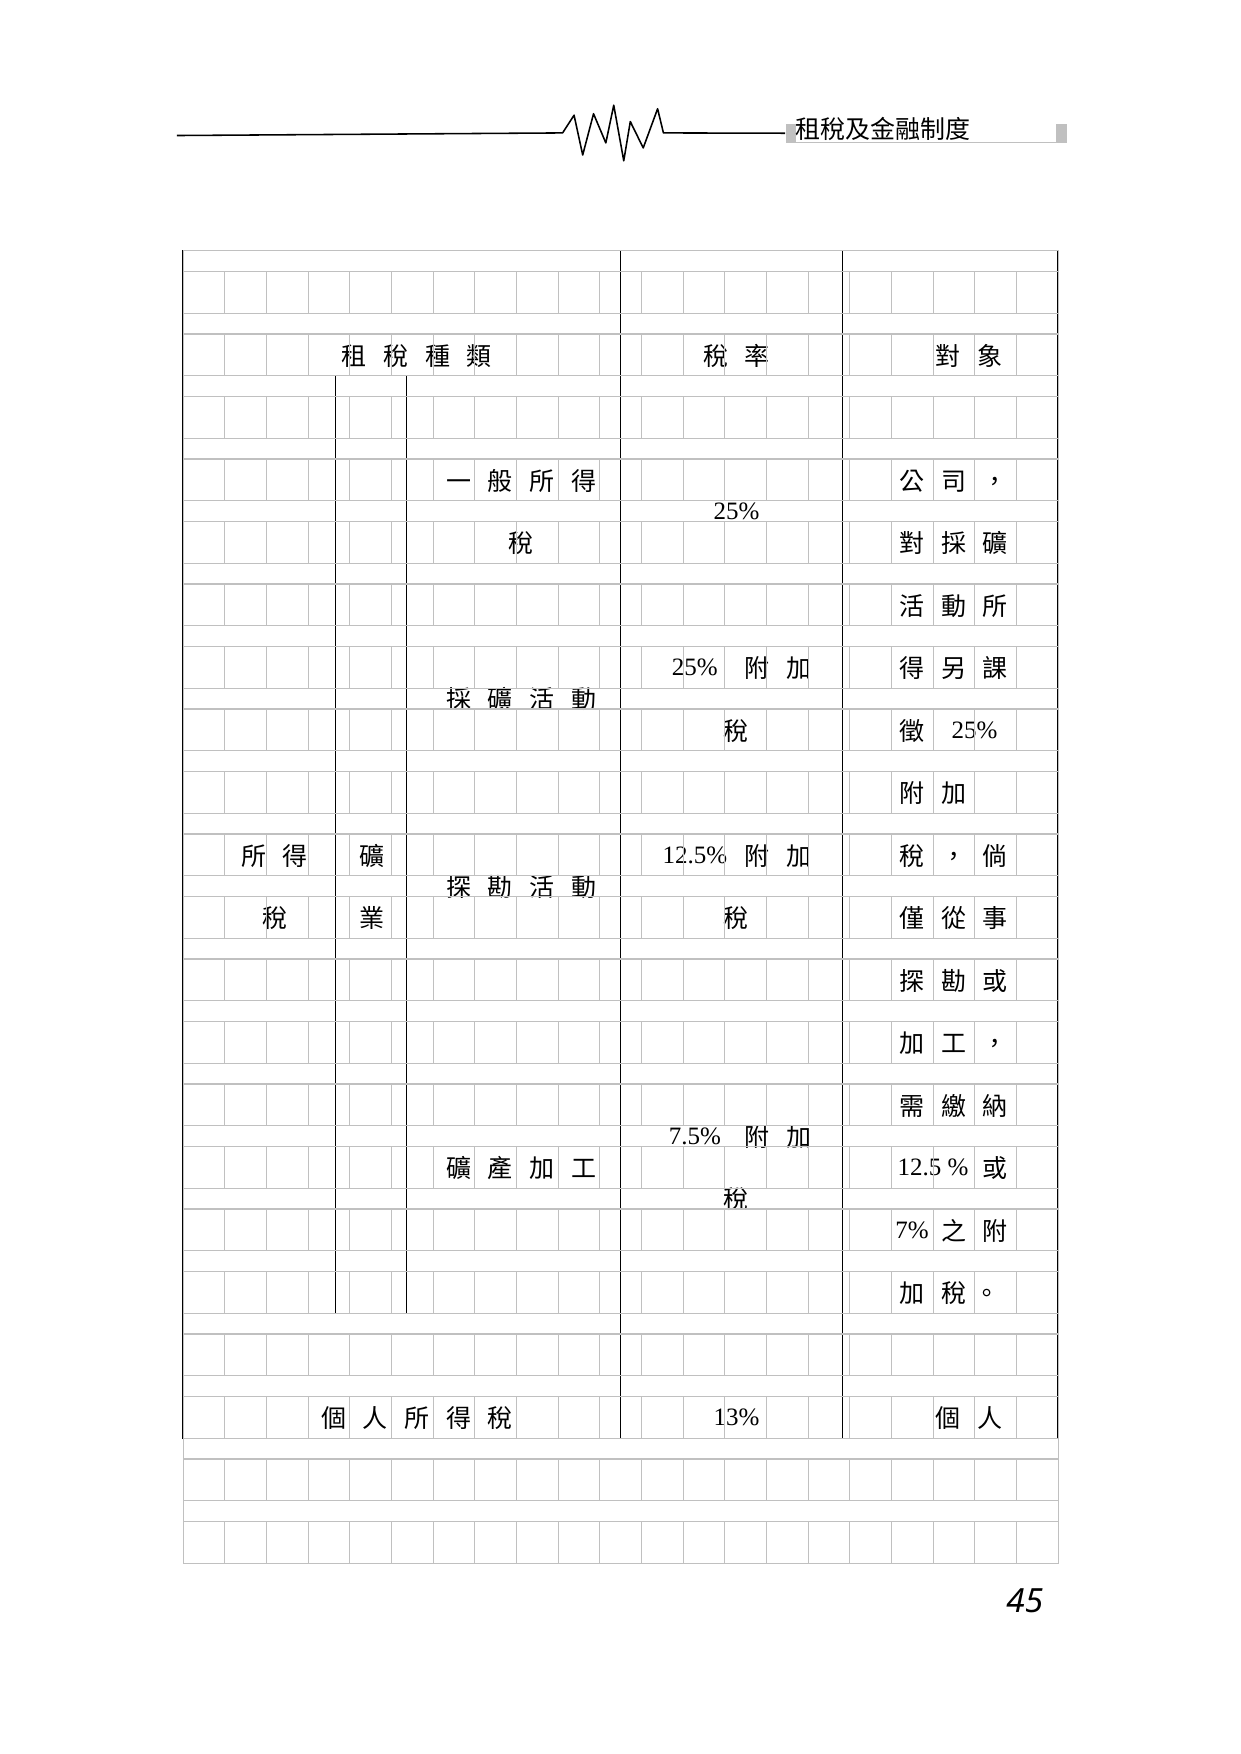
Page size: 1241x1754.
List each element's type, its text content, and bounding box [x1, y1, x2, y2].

table_cell [392, 1335, 433, 1375]
table_cell [600, 1210, 620, 1250]
table_cell 公司所得稅 [184, 1064, 335, 1083]
table_cell 採礦活動 [452, 689, 491, 708]
table_header 稅率 [642, 335, 683, 375]
table_header 對象 [1017, 272, 1057, 313]
table_cell [392, 1147, 406, 1188]
table_cell [559, 1272, 599, 1313]
table_cell 一般所得稅 [407, 439, 620, 458]
table_cell 採礦活動 [407, 647, 433, 688]
table_cell [336, 439, 406, 458]
table_cell [336, 814, 406, 833]
table_cell 公司所得稅 [184, 1272, 224, 1313]
table_cell [350, 522, 391, 563]
table_cell [559, 1022, 599, 1063]
table_header 對象 [892, 272, 933, 313]
table_cell 公司，對採礦活動所得另課徵25%附加稅，倘僅從事探勘或加工，需繳納12.5 %或7%之附加稅。 [934, 897, 974, 938]
table_cell 探勘活動 [559, 835, 599, 875]
table_cell 採礦活動 [407, 585, 433, 625]
table_cell [725, 460, 766, 500]
table_cell 公司所得稅 [267, 585, 308, 625]
table_cell 公司，對採礦活動所得另課徵25%附加稅，倘僅從事探勘或加工，需繳納12.5 %或7%之附加稅。 [975, 1085, 1016, 1125]
table_cell 12.5%附加稅 [642, 835, 683, 875]
table_cell [642, 397, 683, 438]
table_header 對象 [975, 272, 1016, 313]
table_cell 25%附加稅 [809, 710, 842, 750]
table_cell 公司，對採礦活動所得另課徵25%附加稅，倘僅從事探勘或加工，需繳納12.5 %或7%之附加稅。 [843, 1126, 1057, 1146]
table_cell 公司，對採礦活動所得另課徵25%附加稅，倘僅從事探勘或加工，需繳納12.5 %或7%之附加稅。 [1017, 835, 1057, 875]
table_header 租稅種類 [392, 335, 433, 375]
table_cell 公司所得稅 [309, 897, 335, 938]
table_cell 公司，對採礦活動所得另課徵25%附加稅，倘僅從事探勘或加工，需繳納12.5 %或7%之附加稅。 [892, 460, 933, 500]
table_cell [336, 960, 349, 1000]
table_cell [336, 397, 349, 438]
table_cell [809, 522, 842, 563]
table_cell 12.5%附加稅 [621, 897, 641, 938]
table_cell 探勘活動 [517, 772, 558, 813]
table_header 對象 [975, 335, 1016, 375]
table_cell 25%附加稅 [642, 585, 683, 625]
table_cell 13% [725, 1397, 766, 1438]
table_cell [642, 522, 683, 563]
table_cell [684, 522, 724, 563]
table_cell 公司，對採礦活動所得另課徵25%附加稅，倘僅從事探勘或加工，需繳納12.5 %或7%之附加稅。 [850, 460, 891, 500]
table_cell 公司，對採礦活動所得另課徵25%附加稅，倘僅從事探勘或加工，需繳納12.5 %或7%之附加稅。 [850, 960, 891, 1000]
table_cell [336, 1147, 349, 1188]
table_cell 探勘活動 [589, 876, 620, 896]
table_cell 25%附加稅 [684, 585, 724, 625]
table_cell 探勘活動 [586, 883, 593, 896]
table_cell 7.5%附加稅 [767, 1022, 808, 1063]
table_cell [184, 1397, 224, 1438]
table_cell [600, 1397, 620, 1438]
table_cell 公司，對採礦活動所得另課徵25%附加稅，倘僅從事探勘或加工，需繳納12.5 %或7%之附加稅。 [934, 1210, 974, 1250]
table_header 稅率 [621, 335, 641, 375]
table_cell 採礦活動 [475, 710, 516, 750]
table_cell 公司，對採礦活動所得另課徵25%附加稅，倘僅從事探勘或加工，需繳納12.5 %或7%之附加稅。 [850, 1210, 891, 1250]
table_header 租稅種類 [350, 335, 391, 375]
table_cell 公司所得稅 [184, 1251, 335, 1271]
table_cell 7.5%附加稅 [621, 1147, 641, 1188]
table_cell 25%附加稅 [642, 647, 683, 688]
table_cell 公司所得稅 [184, 1126, 335, 1146]
table_cell 一般所得稅 [517, 522, 558, 563]
table_cell 公司，對採礦活動所得另課徵25%附加稅，倘僅從事探勘或加工，需繳納12.5 %或7%之附加稅。 [975, 460, 1016, 500]
table_cell 探勘活動 [475, 835, 516, 875]
table_cell 公司，對採礦活動所得另課徵25%附加稅，倘僅從事探勘或加工，需繳納12.5 %或7%之附加稅。 [934, 397, 974, 438]
table_cell 公司，對採礦活動所得另課徵25%附加稅，倘僅從事探勘或加工，需繳納12.5 %或7%之附加稅。 [934, 960, 974, 1000]
table_cell [809, 460, 842, 500]
table_cell 加 [517, 1147, 558, 1188]
table_cell [350, 585, 391, 625]
table_cell 公司，對採礦活動所得另課徵25%附加稅，倘僅從事探勘或加工，需繳納12.5 %或7%之附加稅。 [1017, 585, 1057, 625]
table_cell [621, 439, 842, 458]
table_cell [767, 522, 808, 563]
table_cell 公司，對採礦活動所得另課徵25%附加稅，倘僅從事探勘或加工，需繳納12.5 %或7%之附加稅。 [975, 647, 1016, 688]
table_cell 公司，對採礦活動所得另課徵25%附加稅，倘僅從事探勘或加工，需繳納12.5 %或7%之附加稅。 [892, 835, 933, 875]
table_cell 12.5%附加稅 [809, 897, 842, 938]
table_cell 公司所得稅 [309, 835, 335, 875]
table_cell 公司，對採礦活動所得另課徵25%附加稅，倘僅從事探勘或加工，需繳納12.5 %或7%之附加稅。 [1017, 522, 1057, 563]
table_cell 公司，對採礦活動所得另課徵25%附加稅，倘僅從事探勘或加工，需繳納12.5 %或7%之附加稅。 [934, 1147, 974, 1188]
table_cell 探勘活動 [407, 751, 620, 771]
table_cell 一般所得稅 [475, 397, 516, 438]
table_cell 探勘活動 [600, 897, 620, 938]
table_cell [517, 960, 558, 1000]
table_cell [407, 1022, 433, 1063]
table_cell 公司，對採礦活動所得另課徵25%附加稅，倘僅從事探勘或加工，需繳納12.5 %或7%之附加稅。 [934, 585, 974, 625]
table_cell 公司所得稅 [225, 1085, 266, 1125]
table_cell [336, 501, 406, 521]
table_cell 公司，對採礦活動所得另課徵25%附加稅，倘僅從事探勘或加工，需繳納12.5 %或7%之附加稅。 [850, 585, 891, 625]
table_cell 公司，對採礦活動所得另課徵25%附加稅，倘僅從事探勘或加工，需繳納12.5 %或7%之附加稅。 [975, 710, 1016, 750]
table_cell 礦 [434, 1147, 474, 1188]
table_cell 12.5%附加稅 [684, 772, 724, 813]
table_cell 13% [767, 1335, 808, 1375]
table_cell 公司所得稅 [309, 522, 335, 563]
table_header 租稅種類 [475, 272, 516, 313]
table_cell 公司所得稅 [184, 460, 224, 500]
table_cell 探勘活動 [475, 772, 516, 813]
table_cell [559, 1210, 599, 1250]
table_header 對象 [850, 335, 891, 375]
table_header 對象 [843, 251, 1057, 271]
table_cell 探勘活動 [559, 772, 599, 813]
table_cell 公司所得稅 [267, 897, 308, 938]
table_cell [336, 1126, 406, 1146]
table_cell [475, 1272, 516, 1313]
table_header 租稅種類 [434, 272, 474, 313]
table_header 租稅種類 [225, 272, 266, 313]
table_cell 公司，對採礦活動所得另課徵25%附加稅，倘僅從事探勘或加工，需繳納12.5 %或7%之附加稅。 [1017, 772, 1057, 813]
table_cell [336, 876, 406, 896]
table_cell 公司所得稅 [267, 1272, 308, 1313]
table_cell 公司所得稅 [184, 1147, 224, 1188]
table_cell 25%附加稅 [684, 710, 724, 750]
table_cell 公司所得稅 [184, 710, 224, 750]
table_cell 25%附加稅 [621, 564, 842, 583]
table_cell 公司，對採礦活動所得另課徵25%附加稅，倘僅從事探勘或加工，需繳納12.5 %或7%之附加稅。 [843, 1064, 1057, 1083]
table_cell 25%附加稅 [725, 585, 766, 625]
table_cell [559, 1085, 599, 1125]
table_cell 探勘活動 [407, 835, 433, 875]
table_cell [434, 1335, 474, 1375]
table_cell [684, 397, 724, 438]
table_header 稅率 [621, 272, 641, 313]
table_cell 公司所得稅 [267, 835, 308, 875]
table_cell 公司，對採礦活動所得另課徵25%附加稅，倘僅從事探勘或加工，需繳納12.5 %或7%之附加稅。 [843, 1251, 1057, 1271]
table_cell 探勘活動 [452, 876, 490, 896]
table_cell 探勘活動 [559, 897, 599, 938]
table_cell 公司，對採礦活動所得另課徵25%附加稅，倘僅從事探勘或加工，需繳納12.5 %或7%之附加稅。 [1017, 710, 1057, 750]
table_header 對象 [934, 272, 974, 313]
table_cell [336, 1001, 406, 1021]
table_cell 公司所得稅 [225, 960, 266, 1000]
table_cell 公司所得稅 [225, 835, 266, 875]
table_cell 7.5%附加稅 [793, 1126, 842, 1146]
table_cell 一般所得稅 [434, 522, 474, 563]
table_cell 一般所得稅 [434, 397, 474, 438]
table_cell 12.5%附加稅 [809, 835, 842, 875]
table_cell 業 [350, 897, 391, 938]
table_cell 7.5%附加稅 [642, 1147, 683, 1188]
table_cell [642, 460, 683, 500]
table_cell 公司，對採礦活動所得另課徵25%附加稅，倘僅從事探勘或加工，需繳納12.5 %或7%之附加稅。 [892, 397, 933, 438]
table_cell [350, 772, 391, 813]
table_header 對象 [843, 335, 849, 375]
table_cell 12.5%附加稅 [621, 876, 842, 896]
table_cell 採礦活動 [434, 710, 474, 750]
table_cell [725, 397, 766, 438]
table_cell 公司，對採礦活動所得另課徵25%附加稅，倘僅從事探勘或加工，需繳納12.5 %或7%之附加稅。 [892, 897, 933, 938]
table_cell [517, 1022, 558, 1063]
table_cell 7.5%附加稅 [684, 1210, 724, 1250]
table_cell 公司所得稅 [225, 1210, 266, 1250]
table_cell 探勘活動 [600, 835, 620, 875]
table_cell 公司，對採礦活動所得另課徵25%附加稅，倘僅從事探勘或加工，需繳納12.5 %或7%之附加稅。 [843, 626, 1057, 646]
table_cell 7.5%附加稅 [809, 1085, 842, 1125]
table_cell [350, 397, 391, 438]
table_cell 公司，對採礦活動所得另課徵25%附加稅，倘僅從事探勘或加工，需繳納12.5 %或7%之附加稅。 [1017, 960, 1057, 1000]
table_header 稅率 [725, 272, 766, 313]
table_header 稅率 [767, 335, 808, 375]
table_cell [184, 1314, 620, 1333]
table_cell 探勘活動 [434, 897, 474, 938]
table_cell [892, 1397, 933, 1438]
table_cell [934, 1335, 974, 1375]
table_header 對象 [850, 272, 891, 313]
table_cell 25%附加稅 [767, 647, 808, 688]
table_cell [336, 897, 349, 938]
table_cell 探勘活動 [546, 876, 577, 896]
table_cell 公司，對採礦活動所得另課徵25%附加稅，倘僅從事探勘或加工，需繳納12.5 %或7%之附加稅。 [1017, 647, 1057, 688]
table_cell [392, 897, 406, 938]
table_cell 公司所得稅 [309, 1210, 335, 1250]
table_cell 公司所得稅 [184, 1001, 335, 1021]
table_cell [350, 1272, 391, 1313]
table_header 租稅種類 [350, 272, 391, 313]
table_cell [336, 1251, 406, 1271]
table_cell 一般所得稅 [517, 397, 558, 438]
table_cell 12.5%附加稅 [767, 897, 808, 938]
table_cell 7.5%附加稅 [809, 1210, 842, 1250]
table_cell 探勘活動 [407, 814, 620, 833]
table_cell 公司所得稅 [184, 564, 335, 583]
table_cell [407, 1085, 433, 1125]
table_cell [350, 1210, 391, 1250]
table_cell [392, 1272, 406, 1313]
table_cell [392, 1022, 406, 1063]
table_cell 25%附加稅 [621, 585, 641, 625]
table_cell 探勘活動 [517, 835, 558, 875]
table_cell 7.5%附加稅 [742, 1189, 842, 1208]
table_cell [475, 1085, 516, 1125]
table_cell 13% [642, 1397, 683, 1438]
table_cell 7.5%附加稅 [725, 1022, 766, 1063]
table_cell 公司，對採礦活動所得另課徵25%附加稅，倘僅從事探勘或加工，需繳納12.5 %或7%之附加稅。 [1017, 397, 1057, 438]
table_cell 探勘活動 [475, 897, 516, 938]
table_cell 個 [309, 1397, 349, 1438]
table_cell [336, 1085, 349, 1125]
table_cell 12.5%附加稅 [725, 835, 766, 875]
table_cell 公司，對採礦活動所得另課徵25%附加稅，倘僅從事探勘或加工，需繳納12.5 %或7%之附加稅。 [892, 1147, 933, 1188]
table_cell 公司，對採礦活動所得另課徵25%附加稅，倘僅從事探勘或加工，需繳納12.5 %或7%之附加稅。 [843, 1001, 1057, 1021]
table_cell [336, 689, 406, 708]
table_cell 公司，對採礦活動所得另課徵25%附加稅，倘僅從事探勘或加工，需繳納12.5 %或7%之附加稅。 [934, 522, 974, 563]
table_cell 公司，對採礦活動所得另課徵25%附加稅，倘僅從事探勘或加工，需繳納12.5 %或7%之附加稅。 [975, 772, 1016, 813]
table_cell [392, 522, 406, 563]
table_cell 公司，對採礦活動所得另課徵25%附加稅，倘僅從事探勘或加工，需繳納12.5 %或7%之附加稅。 [892, 1272, 933, 1313]
table_cell 7.5%附加稅 [767, 1085, 808, 1125]
table_cell [336, 1272, 349, 1313]
table_cell 公司，對採礦活動所得另課徵25%附加稅，倘僅從事探勘或加工，需繳納12.5 %或7%之附加稅。 [892, 710, 933, 750]
table_cell 12.5%附加稅 [809, 772, 842, 813]
table_header 租稅種類 [184, 335, 224, 375]
table_cell [621, 397, 641, 438]
table_cell 公司所得稅 [184, 585, 224, 625]
table_cell 一般所得稅 [517, 460, 558, 500]
table_cell 探勘活動 [579, 883, 587, 895]
table_header 稅率 [621, 251, 842, 271]
table_cell [350, 1085, 391, 1125]
table_cell 25% [621, 501, 842, 521]
table_header 稅率 [809, 335, 842, 375]
table_cell [350, 1022, 391, 1063]
table_cell [392, 585, 406, 625]
table_cell [336, 626, 406, 646]
table_cell 公司，對採礦活動所得另課徵25%附加稅，倘僅從事探勘或加工，需繳納12.5 %或7%之附加稅。 [843, 376, 1057, 396]
table_cell 公司所得稅 [184, 1210, 224, 1250]
table_header 租稅種類 [225, 335, 266, 375]
table_cell 公司，對採礦活動所得另課徵25%附加稅，倘僅從事探勘或加工，需繳納12.5 %或7%之附加稅。 [850, 897, 891, 938]
table_cell 7.5%附加稅 [642, 1210, 683, 1250]
table_cell 7.5%附加稅 [621, 939, 842, 958]
table_cell 7.5%附加稅 [809, 960, 842, 1000]
table_cell 公司所得稅 [309, 1147, 335, 1188]
table_cell 7.5%附加稅 [767, 1147, 808, 1188]
table_cell 公司所得稅 [309, 710, 335, 750]
table_cell 7.5%附加稅 [621, 1085, 641, 1125]
table_cell 採礦活動 [559, 585, 599, 625]
table_cell [892, 1335, 933, 1375]
table_cell 公司所得稅 [225, 1272, 266, 1313]
table_cell [600, 1085, 620, 1125]
table_cell 公司，對採礦活動所得另課徵25%附加稅，倘僅從事探勘或加工，需繳納12.5 %或7%之附加稅。 [1017, 1272, 1057, 1313]
table_cell 7.5%附加稅 [684, 1022, 724, 1063]
table_cell 7.5%附加稅 [621, 1126, 746, 1146]
table_cell [475, 1335, 516, 1375]
table_cell 公司，對採礦活動所得另課徵25%附加稅，倘僅從事探勘或加工，需繳納12.5 %或7%之附加稅。 [843, 564, 1057, 583]
table_cell 公司所得稅 [309, 460, 335, 500]
table_cell 13% [809, 1335, 842, 1375]
table_cell 公司所得稅 [267, 710, 308, 750]
table_cell [843, 1335, 849, 1375]
table_cell 得 [434, 1397, 474, 1438]
table_cell 一般所得稅 [600, 460, 620, 500]
table_cell 採礦活動 [600, 710, 620, 750]
table_cell [1017, 1335, 1057, 1375]
table_cell [336, 522, 349, 563]
table_cell [392, 647, 406, 688]
table_header 稅率 [725, 335, 766, 375]
table_cell [517, 1210, 558, 1250]
table_cell 公司，對採礦活動所得另課徵25%附加稅，倘僅從事探勘或加工，需繳納12.5 %或7%之附加稅。 [975, 897, 1016, 938]
table_cell [407, 1064, 620, 1083]
table_header 稅率 [809, 272, 842, 313]
table_cell [621, 522, 641, 563]
table_cell 公司所得稅 [184, 814, 335, 833]
table_cell 7.5%附加稅 [642, 1022, 683, 1063]
table_cell 公司，對採礦活動所得另課徵25%附加稅，倘僅從事探勘或加工，需繳納12.5 %或7%之附加稅。 [975, 1022, 1016, 1063]
table_cell 25%附加稅 [725, 647, 766, 688]
table_cell [1017, 1397, 1057, 1438]
table_cell 7.5%附加稅 [725, 1085, 766, 1125]
table_cell 採礦活動 [407, 564, 620, 583]
table_header 租稅種類 [517, 335, 558, 375]
table_cell 工 [559, 1147, 599, 1188]
table_cell 公司所得稅 [184, 772, 224, 813]
table_cell 公司所得稅 [184, 501, 335, 521]
table_cell [350, 1335, 391, 1375]
table_cell 一般所得稅 [559, 397, 599, 438]
table_cell 公司，對採礦活動所得另課徵25%附加稅，倘僅從事探勘或加工，需繳納12.5 %或7%之附加稅。 [934, 1272, 974, 1313]
table_cell 公司，對採礦活動所得另課徵25%附加稅，倘僅從事探勘或加工，需繳納12.5 %或7%之附加稅。 [975, 585, 1016, 625]
table_cell 7.5%附加稅 [621, 1001, 842, 1021]
table_cell 採礦活動 [517, 585, 558, 625]
table_cell 13% [621, 1335, 641, 1375]
table_cell 12.5%附加稅 [621, 772, 641, 813]
table_cell 探勘活動 [407, 772, 433, 813]
table_cell 7.5%附加稅 [621, 1022, 641, 1063]
table_cell 採礦活動 [586, 695, 593, 708]
table_cell 公司所得稅 [225, 647, 266, 688]
table_cell [336, 1189, 406, 1208]
table_cell 12.5%附加稅 [767, 835, 808, 875]
table_cell [350, 1147, 391, 1188]
table_cell [336, 1064, 406, 1083]
table_cell 採礦活動 [434, 647, 474, 688]
table_header 租稅種類 [184, 314, 620, 333]
table_cell 探勘活動 [517, 897, 558, 938]
table_cell 採礦活動 [475, 585, 516, 625]
table_cell 探勘活動 [407, 897, 433, 938]
table_cell [434, 1272, 474, 1313]
table_cell 25%附加稅 [621, 626, 842, 646]
table_cell 7.5%附加稅 [767, 1210, 808, 1250]
table_header 稅率 [767, 272, 808, 313]
table_cell 7.5%附加稅 [809, 1147, 842, 1188]
table_cell 12.5%附加稅 [642, 897, 683, 938]
table_cell 公司，對採礦活動所得另課徵25%附加稅，倘僅從事探勘或加工，需繳納12.5 %或7%之附加稅。 [892, 772, 933, 813]
table_cell 7.5%附加稅 [725, 960, 766, 1000]
table_cell 公司所得稅 [184, 939, 335, 958]
table_cell 公司所得稅 [184, 626, 335, 646]
table_cell 12.5%附加稅 [684, 835, 724, 875]
table_cell 公司，對採礦活動所得另課徵25%附加稅，倘僅從事探勘或加工，需繳納12.5 %或7%之附加稅。 [1017, 897, 1057, 938]
table_cell [407, 1189, 620, 1208]
table_cell 探勘活動 [505, 876, 544, 896]
table_cell 7.5%附加稅 [684, 960, 724, 1000]
table_cell 公司所得稅 [267, 1210, 308, 1250]
table_cell 公司，對採礦活動所得另課徵25%附加稅，倘僅從事探勘或加工，需繳納12.5 %或7%之附加稅。 [975, 397, 1016, 438]
table_cell 公司，對採礦活動所得另課徵25%附加稅，倘僅從事探勘或加工，需繳納12.5 %或7%之附加稅。 [892, 1022, 933, 1063]
table_cell 公司所得稅 [184, 647, 224, 688]
table_cell 採礦活動 [579, 695, 587, 707]
table_cell 公司，對採礦活動所得另課徵25%附加稅，倘僅從事探勘或加工，需繳納12.5 %或7%之附加稅。 [843, 439, 1057, 458]
table_cell 一般所得稅 [475, 460, 516, 500]
table_cell [407, 939, 620, 958]
table_cell 13% [725, 1335, 766, 1375]
table_cell 公司，對採礦活動所得另課徵25%附加稅，倘僅從事探勘或加工，需繳納12.5 %或7%之附加稅。 [975, 835, 1016, 875]
table_cell 12.5%附加稅 [767, 772, 808, 813]
table_header 租稅種類 [600, 272, 620, 313]
table_cell 採礦活動 [407, 710, 433, 750]
table_cell [392, 1210, 406, 1250]
table_cell [559, 1335, 599, 1375]
table_cell [336, 460, 349, 500]
table_cell 公司，對採礦活動所得另課徵25%附加稅，倘僅從事探勘或加工，需繳納12.5 %或7%之附加稅。 [843, 939, 1057, 958]
table_cell 公司所得稅 [267, 522, 308, 563]
table_cell [517, 1397, 558, 1438]
table_cell 礦 [350, 835, 391, 875]
table_cell 公司，對採礦活動所得另課徵25%附加稅，倘僅從事探勘或加工，需繳納12.5 %或7%之附加稅。 [934, 835, 974, 875]
table_cell [407, 960, 433, 1000]
table_cell 公司，對採礦活動所得另課徵25%附加稅，倘僅從事探勘或加工，需繳納12.5 %或7%之附加稅。 [975, 960, 1016, 1000]
table_cell [392, 772, 406, 813]
table_header 稅率 [642, 272, 683, 313]
table_cell 公司所得稅 [225, 522, 266, 563]
table_cell 25%附加稅 [767, 710, 808, 750]
table_cell 7.5%附加稅 [766, 1126, 791, 1146]
table_cell 公司所得稅 [225, 460, 266, 500]
table_cell [517, 1085, 558, 1125]
table_cell 公司所得稅 [184, 1085, 224, 1125]
table_cell 7.5%附加稅 [684, 1272, 724, 1313]
table_header 租稅種類 [184, 251, 620, 271]
table_cell [434, 1022, 474, 1063]
table_cell 公司，對採礦活動所得另課徵25%附加稅，倘僅從事探勘或加工，需繳納12.5 %或7%之附加稅。 [850, 772, 891, 813]
table_cell [600, 1272, 620, 1313]
table_cell 公司所得稅 [309, 960, 335, 1000]
table_cell [392, 1085, 406, 1125]
table_cell [517, 1335, 558, 1375]
table_cell [184, 1335, 224, 1375]
table_cell 13% [809, 1397, 842, 1438]
table_cell 25%附加稅 [725, 710, 766, 750]
table_header 租稅種類 [184, 272, 224, 313]
table_cell 公司所得稅 [184, 1189, 335, 1208]
table_cell 公司所得稅 [267, 1147, 308, 1188]
table_cell 公司所得稅 [225, 1022, 266, 1063]
table_cell [336, 1022, 349, 1063]
table_cell 公司所得稅 [309, 397, 335, 438]
table_cell 7.5%附加稅 [642, 1272, 683, 1313]
table_cell 7.5%附加稅 [725, 1147, 766, 1188]
table_cell [336, 939, 406, 958]
table_header 租稅種類 [475, 335, 516, 375]
table_cell 公司，對採礦活動所得另課徵25%附加稅，倘僅從事探勘或加工，需繳納12.5 %或7%之附加稅。 [843, 876, 1057, 896]
table_cell 25%附加稅 [642, 710, 683, 750]
table_header 稅率 [684, 272, 724, 313]
table_cell 公司，對採礦活動所得另課徵25%附加稅，倘僅從事探勘或加工，需繳納12.5 %或7%之附加稅。 [934, 1085, 974, 1125]
table_cell [475, 1022, 516, 1063]
table_cell 公司所得稅 [309, 1272, 335, 1313]
table_cell 12.5%附加稅 [621, 751, 842, 771]
table_cell [267, 1397, 308, 1438]
table_cell 7.5%附加稅 [748, 1126, 756, 1146]
table_cell 13% [621, 1397, 641, 1438]
table_cell 公司，對採礦活動所得另課徵25%附加稅，倘僅從事探勘或加工，需繳納12.5 %或7%之附加稅。 [934, 647, 974, 688]
table_header 租稅種類 [267, 272, 308, 313]
table_cell [767, 460, 808, 500]
table_cell 7.5%附加稅 [621, 1272, 641, 1313]
table_cell [600, 1335, 620, 1375]
table_header 稅率 [621, 314, 842, 333]
table_cell 7.5%附加稅 [809, 1272, 842, 1313]
table_cell 公司所得稅 [309, 1022, 335, 1063]
table_cell [684, 460, 724, 500]
table_cell 公司，對採礦活動所得另課徵25%附加稅，倘僅從事探勘或加工，需繳納12.5 %或7%之附加稅。 [934, 710, 974, 750]
table_cell 公司，對採礦活動所得另課徵25%附加稅，倘僅從事探勘或加工，需繳納12.5 %或7%之附加稅。 [934, 460, 974, 500]
table_cell 25%附加稅 [809, 585, 842, 625]
table_cell 公司，對採礦活動所得另課徵25%附加稅，倘僅從事探勘或加工，需繳納12.5 %或7%之附加稅。 [850, 835, 891, 875]
table_cell [850, 1397, 891, 1438]
table_cell 公司，對採礦活動所得另課徵25%附加稅，倘僅從事探勘或加工，需繳納12.5 %或7%之附加稅。 [1017, 1210, 1057, 1250]
table_cell 採礦活動 [559, 647, 599, 688]
table_cell 25%附加稅 [621, 647, 641, 688]
table_cell 7.5%附加稅 [684, 1085, 724, 1125]
table_cell 7.5%附加稅 [725, 1272, 766, 1313]
table_cell [336, 585, 349, 625]
table_cell 公司所得稅 [184, 522, 224, 563]
table_cell [407, 1272, 433, 1313]
table_cell [350, 460, 391, 500]
table_cell [621, 460, 641, 500]
table_cell [809, 397, 842, 438]
table_cell 公司所得稅 [309, 772, 335, 813]
table_cell 探勘活動 [434, 772, 474, 813]
table_cell 公司，對採礦活動所得另課徵25%附加稅，倘僅從事探勘或加工，需繳納12.5 %或7%之附加稅。 [1017, 460, 1057, 500]
table_cell 公司，對採礦活動所得另課徵25%附加稅，倘僅從事探勘或加工，需繳納12.5 %或7%之附加稅。 [843, 501, 1057, 521]
table_cell [350, 960, 391, 1000]
table_cell 公司，對採礦活動所得另課徵25%附加稅，倘僅從事探勘或加工，需繳納12.5 %或7%之附加稅。 [975, 522, 1016, 563]
table_cell 13% [621, 1314, 842, 1333]
table_cell 12.5%附加稅 [621, 814, 842, 833]
table_cell 一般所得稅 [407, 501, 620, 521]
table_cell 產 [475, 1147, 516, 1188]
table_cell 一般所得稅 [407, 460, 433, 500]
table_cell 7.5%附加稅 [809, 1022, 842, 1063]
table_cell 採礦活動 [491, 689, 497, 706]
table_header 租稅種類 [309, 272, 349, 313]
table_cell 公司，對採礦活動所得另課徵25%附加稅，倘僅從事探勘或加工，需繳納12.5 %或7%之附加稅。 [892, 960, 933, 1000]
table_cell 一般所得稅 [407, 376, 620, 396]
table_cell [225, 1397, 266, 1438]
table_header 租稅種類 [434, 335, 474, 375]
table_cell [336, 564, 406, 583]
table_cell 公司，對採礦活動所得另課徵25%附加稅，倘僅從事探勘或加工，需繳納12.5 %或7%之附加稅。 [843, 689, 1057, 708]
table_cell 25%附加稅 [767, 585, 808, 625]
table_cell 7.5%附加稅 [767, 960, 808, 1000]
table_cell [434, 1210, 474, 1250]
table_cell 公司所得稅 [267, 1085, 308, 1125]
table_cell 採礦活動 [517, 647, 558, 688]
table_cell 公司所得稅 [184, 689, 335, 708]
table_cell [621, 376, 842, 396]
table_header 租稅種類 [267, 335, 308, 375]
table_cell [309, 1335, 349, 1375]
table_cell [475, 960, 516, 1000]
table_cell [336, 710, 349, 750]
table_cell [725, 522, 766, 563]
table_cell [843, 1376, 1057, 1396]
table_cell [600, 1147, 620, 1188]
table_cell [434, 1085, 474, 1125]
table_cell [336, 751, 406, 771]
table_cell [392, 397, 406, 438]
table_cell 公司所得稅 [225, 397, 266, 438]
table_cell 公司所得稅 [184, 876, 335, 896]
table_cell 公司所得稅 [309, 585, 335, 625]
table_cell 公司所得稅 [184, 897, 224, 938]
table_cell [350, 710, 391, 750]
table_cell 探勘活動 [407, 876, 450, 896]
table_cell 採礦活動 [407, 626, 620, 646]
table_cell 公司，對採礦活動所得另課徵25%附加稅，倘僅從事探勘或加工，需繳納12.5 %或7%之附加稅。 [843, 751, 1057, 771]
table_cell 7.5%附加稅 [621, 960, 641, 1000]
table_cell 公司所得稅 [184, 751, 335, 771]
table_cell 公司所得稅 [267, 960, 308, 1000]
table_cell 一般所得稅 [407, 397, 433, 438]
table_header 租稅種類 [517, 272, 558, 313]
table_cell 公司所得稅 [225, 897, 266, 938]
table_cell [407, 1147, 433, 1188]
table_cell 7.5%附加稅 [621, 1064, 842, 1083]
table_cell 公司所得稅 [184, 439, 335, 458]
table_cell 公司，對採礦活動所得另課徵25%附加稅，倘僅從事探勘或加工，需繳納12.5 %或7%之附加稅。 [934, 1022, 974, 1063]
table_cell 公司，對採礦活動所得另課徵25%附加稅，倘僅從事探勘或加工，需繳納12.5 %或7%之附加稅。 [892, 585, 933, 625]
table_cell [336, 772, 349, 813]
table_cell 7.5%附加稅 [642, 1085, 683, 1125]
table_cell 25%附加稅 [809, 647, 842, 688]
table_cell [392, 960, 406, 1000]
table_cell 採礦活動 [434, 585, 474, 625]
table_cell [336, 1210, 349, 1250]
table_cell 公司所得稅 [184, 397, 224, 438]
table_cell [407, 1126, 620, 1146]
table_cell [600, 1022, 620, 1063]
table_cell 一般所得稅 [559, 460, 599, 500]
table_cell 公司所得稅 [267, 397, 308, 438]
table_cell 7.5%附加稅 [621, 1210, 641, 1250]
table_cell 採礦活動 [475, 647, 516, 688]
table_cell [392, 710, 406, 750]
table_cell 公司所得稅 [184, 376, 335, 396]
table_header 對象 [892, 335, 933, 375]
table_cell 13% [767, 1397, 808, 1438]
table_cell [336, 835, 349, 875]
table_cell 12.5%附加稅 [621, 835, 641, 875]
table_cell 公司，對採礦活動所得另課徵25%附加稅，倘僅從事探勘或加工，需繳納12.5 %或7%之附加稅。 [850, 1147, 891, 1188]
table_cell 公司所得稅 [267, 460, 308, 500]
table_cell 公司，對採礦活動所得另課徵25%附加稅，倘僅從事探勘或加工，需繳納12.5 %或7%之附加稅。 [843, 1189, 1057, 1208]
table_cell [475, 1210, 516, 1250]
table_cell [843, 1314, 1057, 1333]
table_cell 探勘活動 [434, 835, 474, 875]
table_cell 公司，對採礦活動所得另課徵25%附加稅，倘僅從事探勘或加工，需繳納12.5 %或7%之附加稅。 [850, 397, 891, 438]
table_cell 公司，對採礦活動所得另課徵25%附加稅，倘僅從事探勘或加工，需繳納12.5 %或7%之附加稅。 [1017, 1022, 1057, 1063]
table_cell 7.5%附加稅 [767, 1272, 808, 1313]
table_header 租稅種類 [309, 335, 349, 375]
table_cell 13% [642, 1335, 683, 1375]
table_cell 採礦活動 [600, 647, 620, 688]
table_cell [767, 397, 808, 438]
table_cell 12.5%附加稅 [684, 897, 724, 938]
table_cell 採礦活動 [517, 710, 558, 750]
table_cell [407, 1001, 620, 1021]
table_cell [434, 960, 474, 1000]
table_cell 一般所得稅 [600, 397, 620, 438]
table_cell [843, 1397, 849, 1438]
table_cell 13% [684, 1397, 724, 1438]
table_cell 一般所得稅 [475, 522, 516, 563]
table_cell 12.5%附加稅 [725, 772, 766, 813]
table_cell [392, 835, 406, 875]
table_cell 公司，對採礦活動所得另課徵25%附加稅，倘僅從事探勘或加工，需繳納12.5 %或7%之附加稅。 [850, 647, 891, 688]
table_header 租稅種類 [559, 335, 599, 375]
table_cell [267, 1335, 308, 1375]
table_cell 一般所得稅 [559, 522, 599, 563]
table_cell 公司，對採礦活動所得另課徵25%附加稅，倘僅從事探勘或加工，需繳納12.5 %或7%之附加稅。 [1017, 1085, 1057, 1125]
table_cell 公司所得稅 [225, 1147, 266, 1188]
table_cell [407, 1210, 433, 1250]
table_cell 25%附加稅 [684, 647, 724, 688]
table_cell 公司，對採礦活動所得另課徵25%附加稅，倘僅從事探勘或加工，需繳納12.5 %或7%之附加稅。 [892, 522, 933, 563]
table_cell [225, 1335, 266, 1375]
table_cell [559, 1397, 599, 1438]
table_cell 公司，對採礦活動所得另課徵25%附加稅，倘僅從事探勘或加工，需繳納12.5 %或7%之附加稅。 [934, 772, 974, 813]
table_cell 採礦活動 [559, 710, 599, 750]
table_cell 公司，對採礦活動所得另課徵25%附加稅，倘僅從事探勘或加工，需繳納12.5 %或7%之附加稅。 [850, 522, 891, 563]
table_cell [407, 1251, 620, 1271]
table_cell 公司所得稅 [309, 1085, 335, 1125]
table_cell [517, 1272, 558, 1313]
table_cell 公司所得稅 [267, 647, 308, 688]
table_cell [350, 647, 391, 688]
table_header 對象 [934, 335, 974, 375]
table_header 租稅種類 [392, 272, 433, 313]
table_cell 7.5%附加稅 [725, 1210, 766, 1250]
table_cell 12.5%附加稅 [725, 897, 766, 938]
table_cell 公司所得稅 [225, 710, 266, 750]
table_cell 公司，對採礦活動所得另課徵25%附加稅，倘僅從事探勘或加工，需繳納12.5 %或7%之附加稅。 [975, 1147, 1016, 1188]
table_cell 採礦活動 [589, 689, 620, 708]
table_cell 人 [350, 1397, 391, 1438]
table_cell 探勘活動 [491, 876, 504, 896]
table_cell 公司，對採礦活動所得另課徵25%附加稅，倘僅從事探勘或加工，需繳納12.5 %或7%之附加稅。 [843, 814, 1057, 833]
table_cell 公司，對採礦活動所得另課徵25%附加稅，倘僅從事探勘或加工，需繳納12.5 %或7%之附加稅。 [1017, 1147, 1057, 1188]
table_cell 採礦活動 [497, 689, 544, 708]
table_cell [336, 376, 406, 396]
table_cell 採礦活動 [407, 689, 450, 708]
table_cell 公司，對採礦活動所得另課徵25%附加稅，倘僅從事探勘或加工，需繳納12.5 %或7%之附加稅。 [892, 1085, 933, 1125]
table_cell [392, 460, 406, 500]
table_cell 公司所得稅 [225, 772, 266, 813]
table_cell 公司所得稅 [267, 1022, 308, 1063]
table_cell 7.5%附加稅 [684, 1147, 724, 1188]
table_cell 公司所得稅 [184, 835, 224, 875]
table_cell 7.5%附加稅 [621, 1189, 728, 1208]
table_cell 公司，對採礦活動所得另課徵25%附加稅，倘僅從事探勘或加工，需繳納12.5 %或7%之附加稅。 [850, 1022, 891, 1063]
table_cell 一般所得稅 [600, 522, 620, 563]
table_cell [336, 647, 349, 688]
table_cell 7.5%附加稅 [642, 960, 683, 1000]
table_cell 25%附加稅 [621, 689, 842, 708]
table_cell 公司所得稅 [225, 585, 266, 625]
table_cell [184, 1376, 620, 1396]
table_cell 人 [975, 1397, 1016, 1438]
table_header 租稅種類 [559, 272, 599, 313]
table_cell 一般所得稅 [407, 522, 433, 563]
table_cell 採礦活動 [546, 689, 577, 708]
table_cell [559, 960, 599, 1000]
table_cell 稅 [475, 1397, 516, 1438]
table_cell 公司，對採礦活動所得另課徵25%附加稅，倘僅從事探勘或加工，需繳納12.5 %或7%之附加稅。 [892, 1210, 933, 1250]
table_cell 25%附加稅 [621, 710, 641, 750]
table_cell 公司，對採礦活動所得另課徵25%附加稅，倘僅從事探勘或加工，需繳納12.5 %或7%之附加稅。 [975, 1272, 1016, 1313]
table_cell 採礦活動 [600, 585, 620, 625]
table_cell [975, 1335, 1016, 1375]
table_cell 7.5%附加稅 [757, 1126, 764, 1146]
table_cell 13% [621, 1376, 842, 1396]
table_cell 探勘活動 [600, 772, 620, 813]
table_cell 13% [684, 1335, 724, 1375]
table_cell 公司，對採礦活動所得另課徵25%附加稅，倘僅從事探勘或加工，需繳納12.5 %或7%之附加稅。 [892, 647, 933, 688]
table_cell 公司所得稅 [267, 772, 308, 813]
table_header 稅率 [684, 335, 724, 375]
table_header 對象 [843, 314, 1057, 333]
table_cell [850, 1335, 891, 1375]
table_cell 所 [392, 1397, 433, 1438]
table_cell 公司所得稅 [184, 960, 224, 1000]
table_cell 個 [934, 1397, 974, 1438]
table_cell 公司所得稅 [184, 1022, 224, 1063]
table_header 對象 [843, 272, 849, 313]
table_cell 一般所得稅 [434, 460, 474, 500]
table_header 租稅種類 [600, 335, 620, 375]
table_cell 公司，對採礦活動所得另課徵25%附加稅，倘僅從事探勘或加工，需繳納12.5 %或7%之附加稅。 [850, 1272, 891, 1313]
table_cell 公司，對採礦活動所得另課徵25%附加稅，倘僅從事探勘或加工，需繳納12.5 %或7%之附加稅。 [850, 710, 891, 750]
table_cell [600, 960, 620, 1000]
table_header 對象 [1017, 335, 1057, 375]
table_cell 12.5%附加稅 [642, 772, 683, 813]
table_cell 公司所得稅 [309, 647, 335, 688]
table_cell 公司，對採礦活動所得另課徵25%附加稅，倘僅從事探勘或加工，需繳納12.5 %或7%之附加稅。 [975, 1210, 1016, 1250]
table_cell 公司，對採礦活動所得另課徵25%附加稅，倘僅從事探勘或加工，需繳納12.5 %或7%之附加稅。 [850, 1085, 891, 1125]
table_cell 7.5%附加稅 [621, 1251, 842, 1271]
